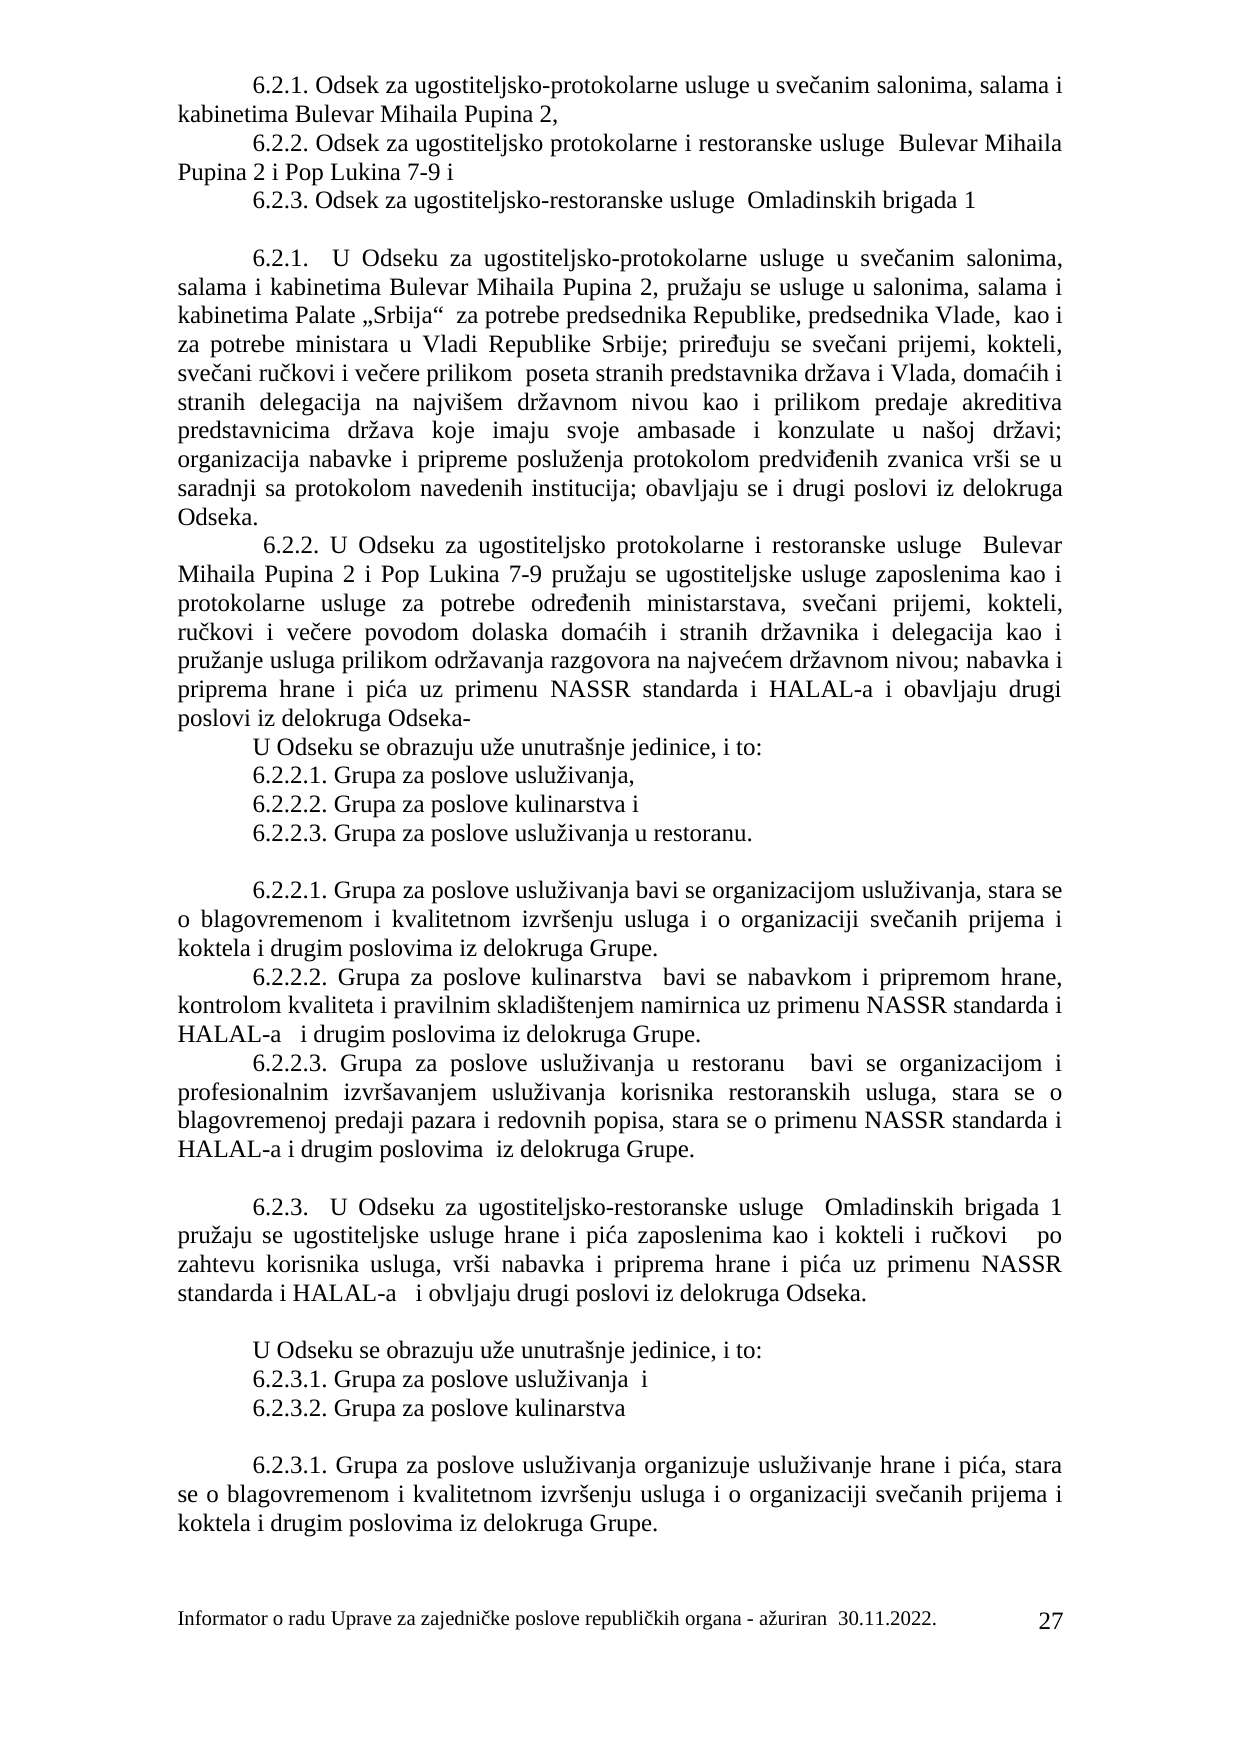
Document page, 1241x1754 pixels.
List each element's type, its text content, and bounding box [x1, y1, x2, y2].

text 6.2.2. Odsek za ugostiteljsko protokolarne i restoranske usluge Bulevar Mihaila Pupina 2 i Pop Lukina 7-9 i [177, 128, 1063, 185]
text 6.2.2.2. Grupa za poslove kulinarstva i [177, 789, 1063, 818]
text 6.2.1. Odsek za ugostiteljsko-protokolarne usluge u svečanim salonima, salama i kabinetima Bulevar Mihaila Pupina 2, [177, 70, 1063, 128]
text U Odseku se obrazuju uže unutrašnje jedinice, i to: [177, 1335, 1063, 1364]
text 6.2.2.3. Grupa za poslove usluživanja u restoranu bavi se organizacijom i profesionalnim izvršavanjem usluživanja korisnika restoranskih usluga, stara se o blagovremenoj predaji pazara i redovnih popisa, stara se o primenu NASSR standarda i HALAL-a i drugim poslovima iz delokruga Grupe. [177, 1048, 1063, 1163]
text 6.2.2.3. Grupa za poslove usluživanja u restoranu. [177, 818, 1063, 847]
text 6.2.2.1. Grupa za poslove usluživanja, [177, 760, 1063, 789]
text 6.2.3. Odsek za ugostiteljsko-restoranske usluge Omladinskih brigada 1 [177, 185, 1063, 214]
text 6.2.3.1. Grupa za poslove usluživanja i [177, 1364, 1063, 1393]
text 6.2.3.1. Grupa za poslove usluživanja organizuje usluživanje hrane i pića, stara se o blagovremenom i kvalitetnom izvršenju usluga i o organizaciji svečanih prijema i koktela i drugim poslovima iz delokruga Grupe. [177, 1450, 1063, 1537]
text 6.2.3. U Odseku za ugostiteljsko-restoranske usluge Omladinskih brigada 1 pružaju se ugostiteljske usluge hrane i pića zaposlenima kao i kokteli i ručkovi po zahtevu korisnika usluga, vrši nabavka i priprema hrane i pića uz primenu NASSR standarda i HALAL-a i obvljaju drugi poslovi iz delokruga Odseka. [177, 1192, 1063, 1307]
text 6.2.3.2. Grupa za poslove kulinarstva [177, 1393, 1063, 1422]
text 6.2.2. U Odseku za ugostiteljsko protokolarne i restoranske usluge Bulevar Mihaila Pupina 2 i Pop Lukina 7-9 pružaju se ugostiteljske usluge zaposlenima kao i protokolarne usluge za potrebe određenih ministarstava, svečani prijemi, kokteli, ručkovi i večere povodom dolaska domaćih i stranih državnika i delegacija kao i pružanje usluga prilikom održavanja razgovora na najvećem državnom nivou; nabavka i priprema hrane i pića uz primenu NASSR standarda i HALAL-a i obavljaju drugi poslovi iz delokruga Odseka- [177, 530, 1063, 732]
text 6.2.1. U Odseku za ugostiteljsko-protokolarne usluge u svečanim salonima, salama i kabinetima Bulevar Mihaila Pupina 2, pružaju se usluge u salonima, salama i kabinetima Palate „Srbija“ za potrebe predsednika Republike, predsednika Vlade, kao i za potrebe ministara u Vladi Republike Srbije; priređuju se svečani prijemi, kokteli, svečani ručkovi i večere prilikom poseta stranih predstavnika država i Vlada, domaćih i stranih delegacija na najvišem državnom nivou kao i prilikom predaje akreditiva predstavnicima država koje imaju svoje ambasade i konzulate u našoj državi; organizacija nabavke i pripreme posluženja protokolom predviđenih zvanica vrši se u saradnji sa protokolom navedenih institucija; obavljaju se i drugi poslovi iz delokruga Odseka. [177, 243, 1063, 530]
text 6.2.2.2. Grupa za poslove kulinarstva bavi se nabavkom i pripremom hrane, kontrolom kvaliteta i pravilnim skladištenjem namirnica uz primenu NASSR standarda i HALAL-a i drugim poslovima iz delokruga Grupe. [177, 962, 1063, 1048]
text 6.2.2.1. Grupa za poslove usluživanja bavi se organizacijom usluživanja, stara se o blagovremenom i kvalitetnom izvršenju usluga i o organizaciji svečanih prijema i koktela i drugim poslovima iz delokruga Grupe. [177, 875, 1063, 962]
text U Odseku se obrazuju uže unutrašnje jedinice, i to: [177, 732, 1063, 760]
